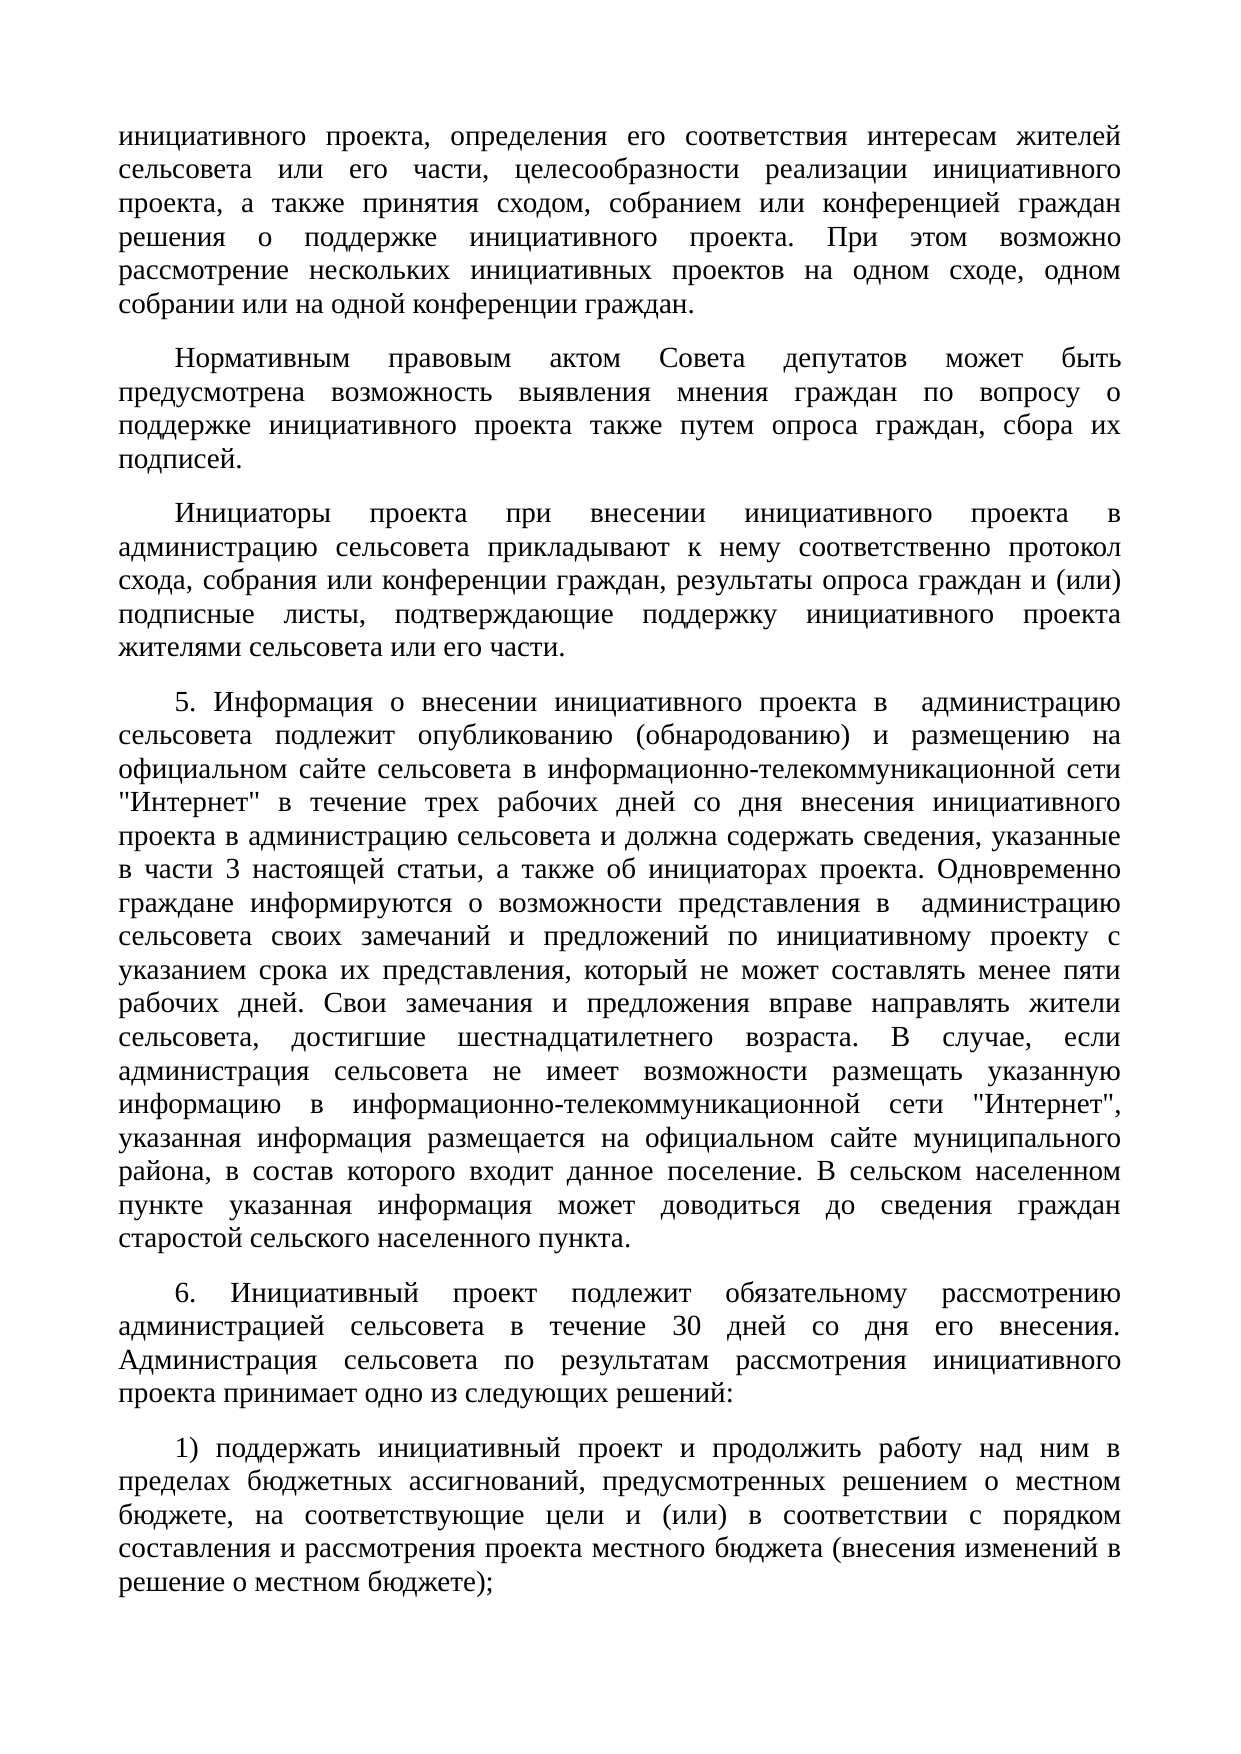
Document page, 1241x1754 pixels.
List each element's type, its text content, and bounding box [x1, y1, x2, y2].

text Нормативным правовым актом Совета депутатов может быть предусмотрена возможность выявления мнения граждан по вопросу о поддержке инициативного проекта также путем опроса граждан, сбора их подписей. [118, 340, 1122, 474]
text Инициаторы проекта при внесении инициативного проекта в администрацию сельсовета прикладывают к нему соответственно протокол схода, собрания или конференции граждан, результаты опроса граждан и (или) подписные листы, подтверждающие поддержку инициативного проекта жителями сельсовета или его части. [118, 495, 1122, 663]
text 6. Инициативный проект подлежит обязательному рассмотрению администрацией сельсовета в течение 30 дней со дня его внесения. Администрация сельсовета по результатам рассмотрения инициативного проекта принимает одно из следующих решений: [118, 1275, 1122, 1409]
text 5. Информация о внесении инициативного проекта в администрацию сельсовета подлежит опубликованию (обнародованию) и размещению на официальном сайте сельсовета в информационно-телекоммуникационной сети "Интернет" в течение трех рабочих дней со дня внесения инициативного проекта в администрацию сельсовета и должна содержать сведения, указанные в части 3 настоящей статьи, а также об инициаторах проекта. Одновременно граждане информируются о возможности представления в администрацию сельсовета своих замечаний и предложений по инициативному проекту с указанием срока их представления, который не может составлять менее пяти рабочих дней. Свои замечания и предложения вправе направлять жители сельсовета, достигшие шестнадцатилетнего возраста. В случае, если администрация сельсовета не имеет возможности размещать указанную информацию в информационно-телекоммуникационной сети "Интернет", указанная информация размещается на официальном сайте муниципального района, в состав которого входит данное поселение. В сельском населенном пункте указанная информация может доводиться до сведения граждан старостой сельского населенного пункта. [118, 684, 1122, 1254]
text 1) поддержать инициативный проект и продолжить работу над ним в пределах бюджетных ассигнований, предусмотренных решением о местном бюджете, на соответствующие цели и (или) в соответствии с порядком составления и рассмотрения проекта местного бюджета (внесения изменений в решение о местном бюджете); [118, 1430, 1122, 1597]
text инициативного проекта, определения его соответствия интересам жителей сельсовета или его части, целесообразности реализации инициативного проекта, а также принятия сходом, собранием или конференцией граждан решения о поддержке инициативного проекта. При этом возможно рассмотрение нескольких инициативных проектов на одном сходе, одном собрании или на одной конференции граждан. [118, 118, 1122, 319]
